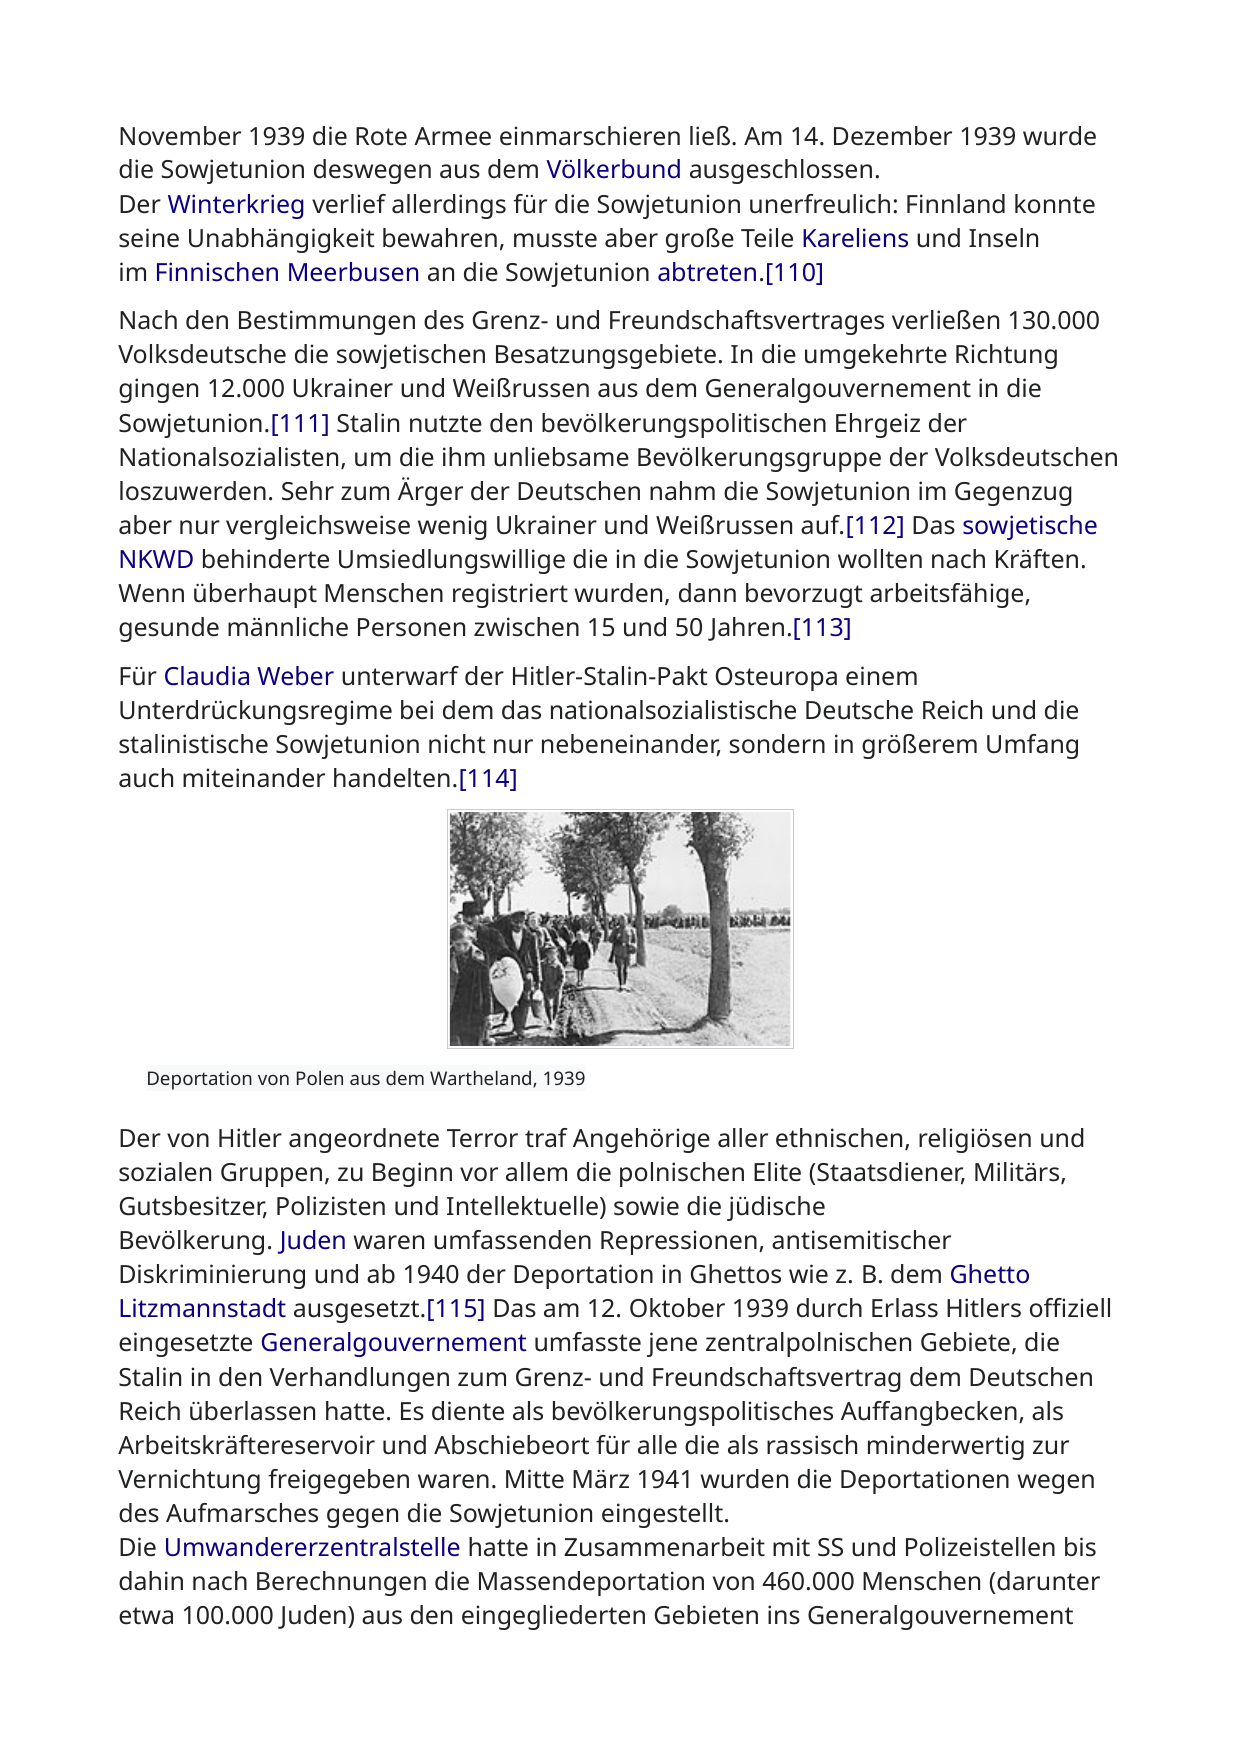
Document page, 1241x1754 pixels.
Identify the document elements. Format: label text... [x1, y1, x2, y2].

text November 1939 die Rote Armee einmarschieren ließ. Am 14. Dezember 1939 wurde die Sowjetunion deswegen aus dem Völkerbund ausgeschlossen. Der Winterkrieg verlief allerdings für die Sowjetunion unerfreulich: Finnland konnte seine Unabhängigkeit bewahren, musste aber große Teile Kareliens und Inseln im Finnischen Meerbusen an die Sowjetunion abtreten.[110] [118, 118, 1122, 288]
text Der von Hitler angeordnete Terror traf Angehörige aller ethnischen, religiösen und sozialen Gruppen, zu Beginn vor allem die polnischen Elite (Staatsdiener, Militärs, Gutsbesitzer, Polizisten und Intellektuelle) sowie die jüdische Bevölkerung. Juden waren umfassenden Repressionen, antisemitischer Diskriminierung und ab 1940 der Deportation in Ghettos wie z. B. dem Ghetto Litzmannstadt ausgesetzt.[115] Das am 12. Oktober 1939 durch Erlass Hitlers offiziell eingesetzte Generalgouvernement umfasste jene zentralpolnischen Gebiete, die Stalin in den Verhandlungen zum Grenz- und Freundschaftsvertrag dem Deutschen Reich überlassen hatte. Es diente als bevölkerungspolitisches Auffangbecken, als Arbeitskräftereservoir und Abschiebeort für alle die als rassisch minderwertig zur Vernichtung freigegeben waren. Mitte März 1941 wurden die Deportationen wegen des Aufmarsches gegen die Sowjetunion eingestellt. Die Umwandererzentralstelle hatte in Zusammenarbeit mit SS und Polizeistellen bis dahin nach Berechnungen die Massendeportation von 460.000 Menschen (darunter etwa 100.000 Juden) aus den eingegliederten Gebieten ins Generalgouvernement [118, 1121, 1122, 1632]
text Nach den Bestimmungen des Grenz- und Freundschaftsvertrages verließen 130.000 Volksdeutsche die sowjetischen Besatzungsgebiete. In die umgekehrte Richtung gingen 12.000 Ukrainer und Weißrussen aus dem Generalgouvernement in die Sowjetunion.[111] Stalin nutzte den bevölkerungspolitischen Ehrgeiz der Nationalsozialisten, um die ihm unliebsame Bevölkerungsgruppe der Volksdeutschen loszuwerden. Sehr zum Ärger der Deutschen nahm die Sowjetunion im Gegenzug aber nur vergleichsweise wenig Ukrainer und Weißrussen auf.[112] Das sowjetische NKWD behinderte Umsiedlungswillige die in die Sowjetunion wollten nach Kräften. Wenn überhaupt Menschen registriert wurden, dann bevorzugt arbeitsfähige, gesunde männliche Personen zwischen 15 und 50 Jahren.[113] [118, 303, 1122, 644]
picture [449, 812, 791, 1046]
text Deportation von Polen aus dem Wartheland, 1939 [123, 1065, 1122, 1091]
text Für Claudia Weber unterwarf der Hitler-Stalin-Pakt Osteuropa einem Unterdrückungsregime bei dem das nationalsozialistische Deutsche Reich und die stalinistische Sowjetunion nicht nur nebeneinander, sondern in größerem Umfang auch miteinander handelten.[114] [118, 658, 1122, 794]
